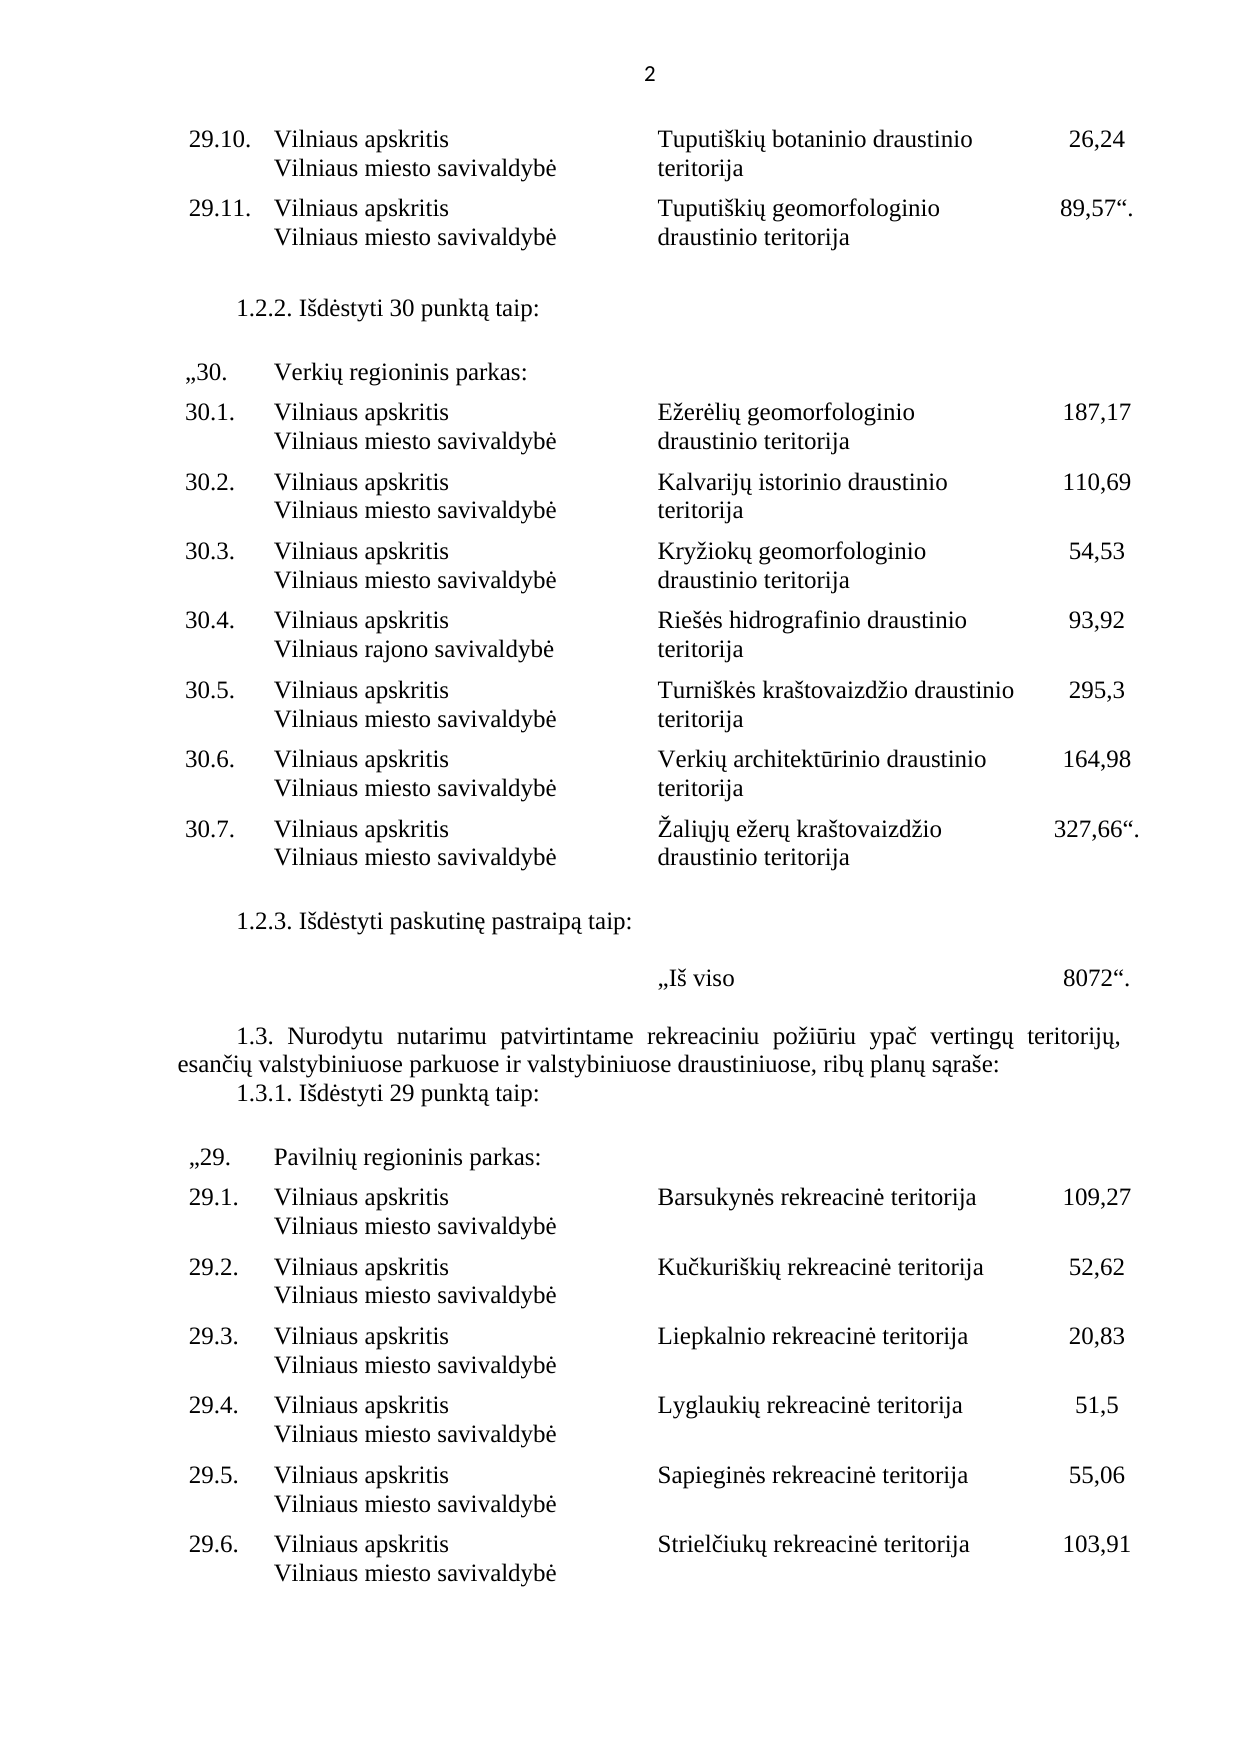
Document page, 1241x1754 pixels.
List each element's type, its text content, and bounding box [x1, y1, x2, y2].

table_cell Kryžiokų geomorfologinio draustinio teritorija [646, 530, 1030, 599]
text 1.2.2. Išdėstyti 30 punktą taip: [177, 293, 1122, 322]
table_cell Riešės hidrografinio draustinio teritorija [646, 600, 1030, 669]
table_cell 295,3 [1030, 669, 1163, 738]
table_cell 110,69 [1030, 461, 1163, 530]
table_cell Lyglaukių rekreacinė teritorija [646, 1385, 1030, 1454]
table_cell Vilniaus apskritis Vilniaus miesto savivaldybė [262, 118, 646, 187]
table_cell 29.4. [177, 1385, 262, 1454]
table_cell 30.2. [174, 461, 262, 530]
table_cell 20,83 [1030, 1315, 1163, 1384]
table_cell 30.5. [174, 669, 262, 738]
table_header „29. [177, 1136, 262, 1176]
table_cell 29.5. [177, 1454, 262, 1523]
table_header [1030, 351, 1163, 391]
table_cell 30.4. [174, 600, 262, 669]
table_cell 26,24 [1030, 118, 1163, 187]
table_cell Vilniaus apskritis Vilniaus miesto savivaldybė [262, 738, 646, 808]
table_cell Tuputiškių botaninio draustinio teritorija [646, 118, 1030, 187]
table_header [262, 963, 646, 992]
table_cell 89,57“. [1030, 188, 1163, 264]
table_cell Vilniaus apskritis Vilniaus miesto savivaldybė [262, 530, 646, 599]
table_header „Iš viso [646, 963, 1030, 992]
table_header Verkių regioninis parkas: [262, 351, 646, 391]
table_cell Vilniaus apskritis Vilniaus miesto savivaldybė [262, 1523, 646, 1593]
table_cell 54,53 [1030, 530, 1163, 599]
table_cell Vilniaus apskritis Vilniaus miesto savivaldybė [262, 188, 646, 264]
table_cell 109,27 [1030, 1176, 1163, 1246]
table_cell Ežerėlių geomorfologinio draustinio teritorija [646, 391, 1030, 461]
table_header 8072“. [1030, 963, 1163, 992]
table_cell Tuputiškių geomorfologinio draustinio teritorija [646, 188, 1030, 264]
table_cell 30.1. [174, 391, 262, 461]
table_cell 29.3. [177, 1315, 262, 1384]
table_header Pavilnių regioninis parkas: [262, 1136, 646, 1176]
table_cell 55,06 [1030, 1454, 1163, 1523]
table_cell Vilniaus apskritis Vilniaus miesto savivaldybė [262, 1176, 646, 1246]
table_cell 164,98 [1030, 738, 1163, 808]
table_cell 29.1. [177, 1176, 262, 1246]
table_cell Vilniaus apskritis Vilniaus miesto savivaldybė [262, 461, 646, 530]
table_cell Sapieginės rekreacinė teritorija [646, 1454, 1030, 1523]
table_cell 30.7. [174, 808, 262, 877]
table_cell 29.11. [177, 188, 262, 264]
table_cell 29.6. [177, 1523, 262, 1593]
table_cell 51,5 [1030, 1385, 1163, 1454]
table_cell 103,91 [1030, 1523, 1163, 1593]
table_header [177, 963, 262, 992]
table_cell 93,92 [1030, 600, 1163, 669]
table_cell Kučkuriškių rekreacinė teritorija [646, 1246, 1030, 1315]
table_header „30. [174, 351, 262, 391]
table_cell Liepkalnio rekreacinė teritorija [646, 1315, 1030, 1384]
table_cell 327,66“. [1030, 808, 1163, 877]
table_cell 29.2. [177, 1246, 262, 1315]
table_cell Žaliųjų ežerų kraštovaizdžio draustinio teritorija [646, 808, 1030, 877]
table_cell Vilniaus apskritis Vilniaus rajono savivaldybė [262, 600, 646, 669]
table_cell 187,17 [1030, 391, 1163, 461]
table_cell Vilniaus apskritis Vilniaus miesto savivaldybė [262, 669, 646, 738]
table_cell Vilniaus apskritis Vilniaus miesto savivaldybė [262, 1385, 646, 1454]
table_cell Barsukynės rekreacinė teritorija [646, 1176, 1030, 1246]
table_cell Strielčiukų rekreacinė teritorija [646, 1523, 1030, 1593]
table_header [646, 1136, 1030, 1176]
table_header [646, 351, 1030, 391]
table_cell 29.10. [177, 118, 262, 187]
table_header [1030, 1136, 1163, 1176]
table_cell 30.6. [174, 738, 262, 808]
text 1.3. Nurodytu nutarimu patvirtintame rekreaciniu požiūriu ypač vertingų teritorijų, esančių valstybiniuose parkuose ir valstybiniuose draustiniuose, ribų planų sąraše: [177, 1021, 1122, 1078]
table_cell Vilniaus apskritis Vilniaus miesto savivaldybė [262, 391, 646, 461]
text 1.3.1. Išdėstyti 29 punktą taip: [177, 1078, 1122, 1107]
table_cell Turniškės kraštovaizdžio draustinio teritorija [646, 669, 1030, 738]
text 1.2.3. Išdėstyti paskutinę pastraipą taip: [177, 906, 1122, 934]
table_cell Vilniaus apskritis Vilniaus miesto savivaldybė [262, 808, 646, 877]
table_cell Vilniaus apskritis Vilniaus miesto savivaldybė [262, 1454, 646, 1523]
table_cell Vilniaus apskritis Vilniaus miesto savivaldybė [262, 1246, 646, 1315]
table_cell 30.3. [174, 530, 262, 599]
table_cell Kalvarijų istorinio draustinio teritorija [646, 461, 1030, 530]
table_cell Vilniaus apskritis Vilniaus miesto savivaldybė [262, 1315, 646, 1384]
table_cell 52,62 [1030, 1246, 1163, 1315]
table_cell Verkių architektūrinio draustinio teritorija [646, 738, 1030, 808]
